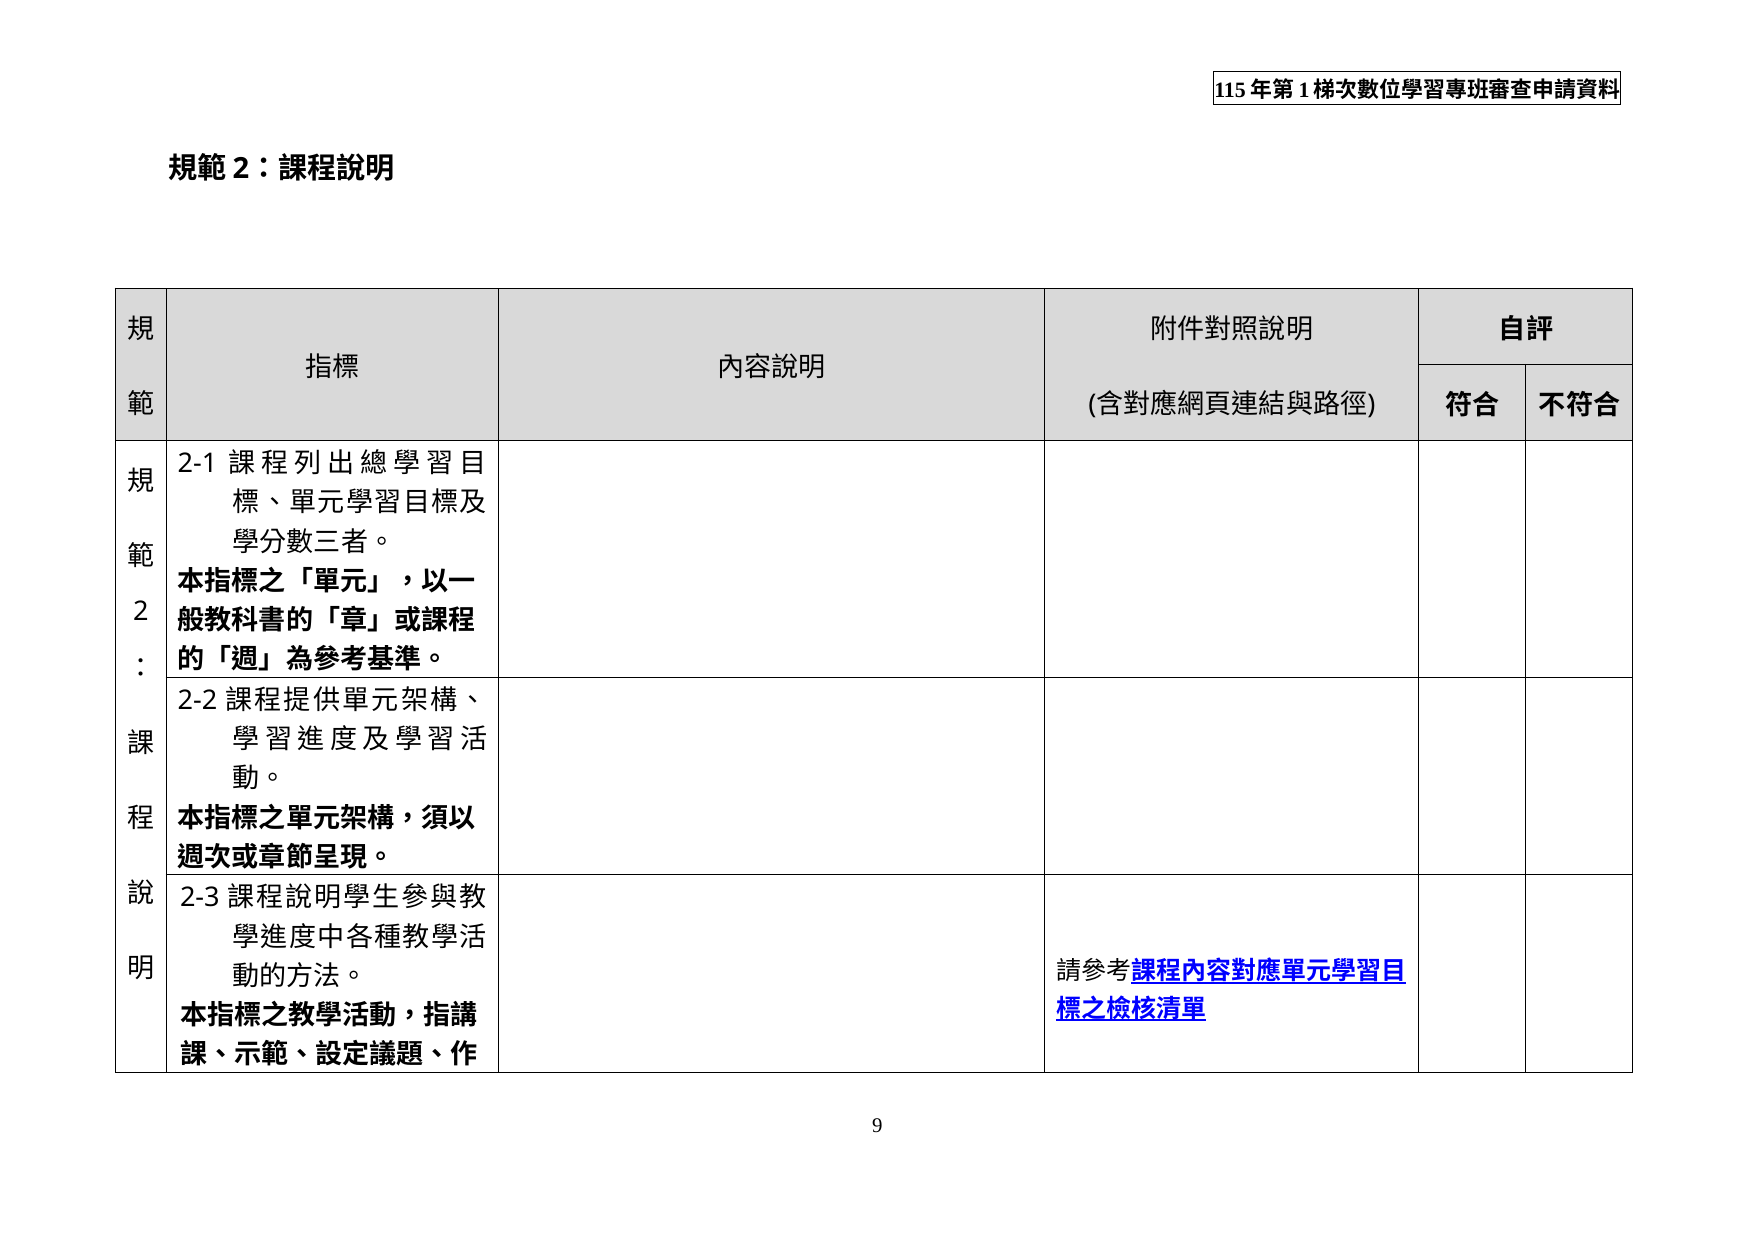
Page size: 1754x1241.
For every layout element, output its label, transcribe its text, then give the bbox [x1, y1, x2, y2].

table_cell [1045, 678, 1418, 874]
table_cell [499, 678, 1044, 874]
table_header 附件對照說明 (含對應網頁連結與路徑) [1045, 289, 1418, 440]
table_cell [499, 875, 1044, 1072]
table_cell 2-1課程列出總學習目標、單元學習目標及學分數三者。 本指標之「單元」，以一 般教科書的「章」或課程 的「週」為參考基準。 [167, 441, 498, 677]
table_header 規範 [116, 289, 166, 440]
table_cell 2-3課程說明學生參與教學進度中各種教學活動的方法。 本指標之教學活動，指講 課、示範、設定議題、作 [167, 875, 498, 1072]
table_cell [1419, 875, 1525, 1072]
table_cell 請參考課程內容對應單元學習目標之檢核清單 [1045, 875, 1418, 1072]
table_cell 符合 [1419, 365, 1525, 440]
table_cell [499, 441, 1044, 677]
table_cell 規範2 ： 課程說明 [116, 441, 166, 1072]
table_cell [1419, 441, 1525, 677]
table_cell [1526, 441, 1632, 677]
table_header 內容說明 [499, 289, 1044, 440]
table_header 自評 [1419, 289, 1632, 364]
table_cell [1419, 678, 1525, 874]
table_header 指標 [167, 289, 498, 440]
table_cell 不符合 [1526, 365, 1632, 440]
table_cell 2-2課程提供單元架構、學習進度及學習活動。 本指標之單元架構，須以 週次或章節呈現。 [167, 678, 498, 874]
table_cell [1045, 441, 1418, 677]
table_cell [1526, 678, 1632, 874]
table_cell [1526, 875, 1632, 1072]
subtitle 規範2：課程說明 [118, 128, 1636, 203]
